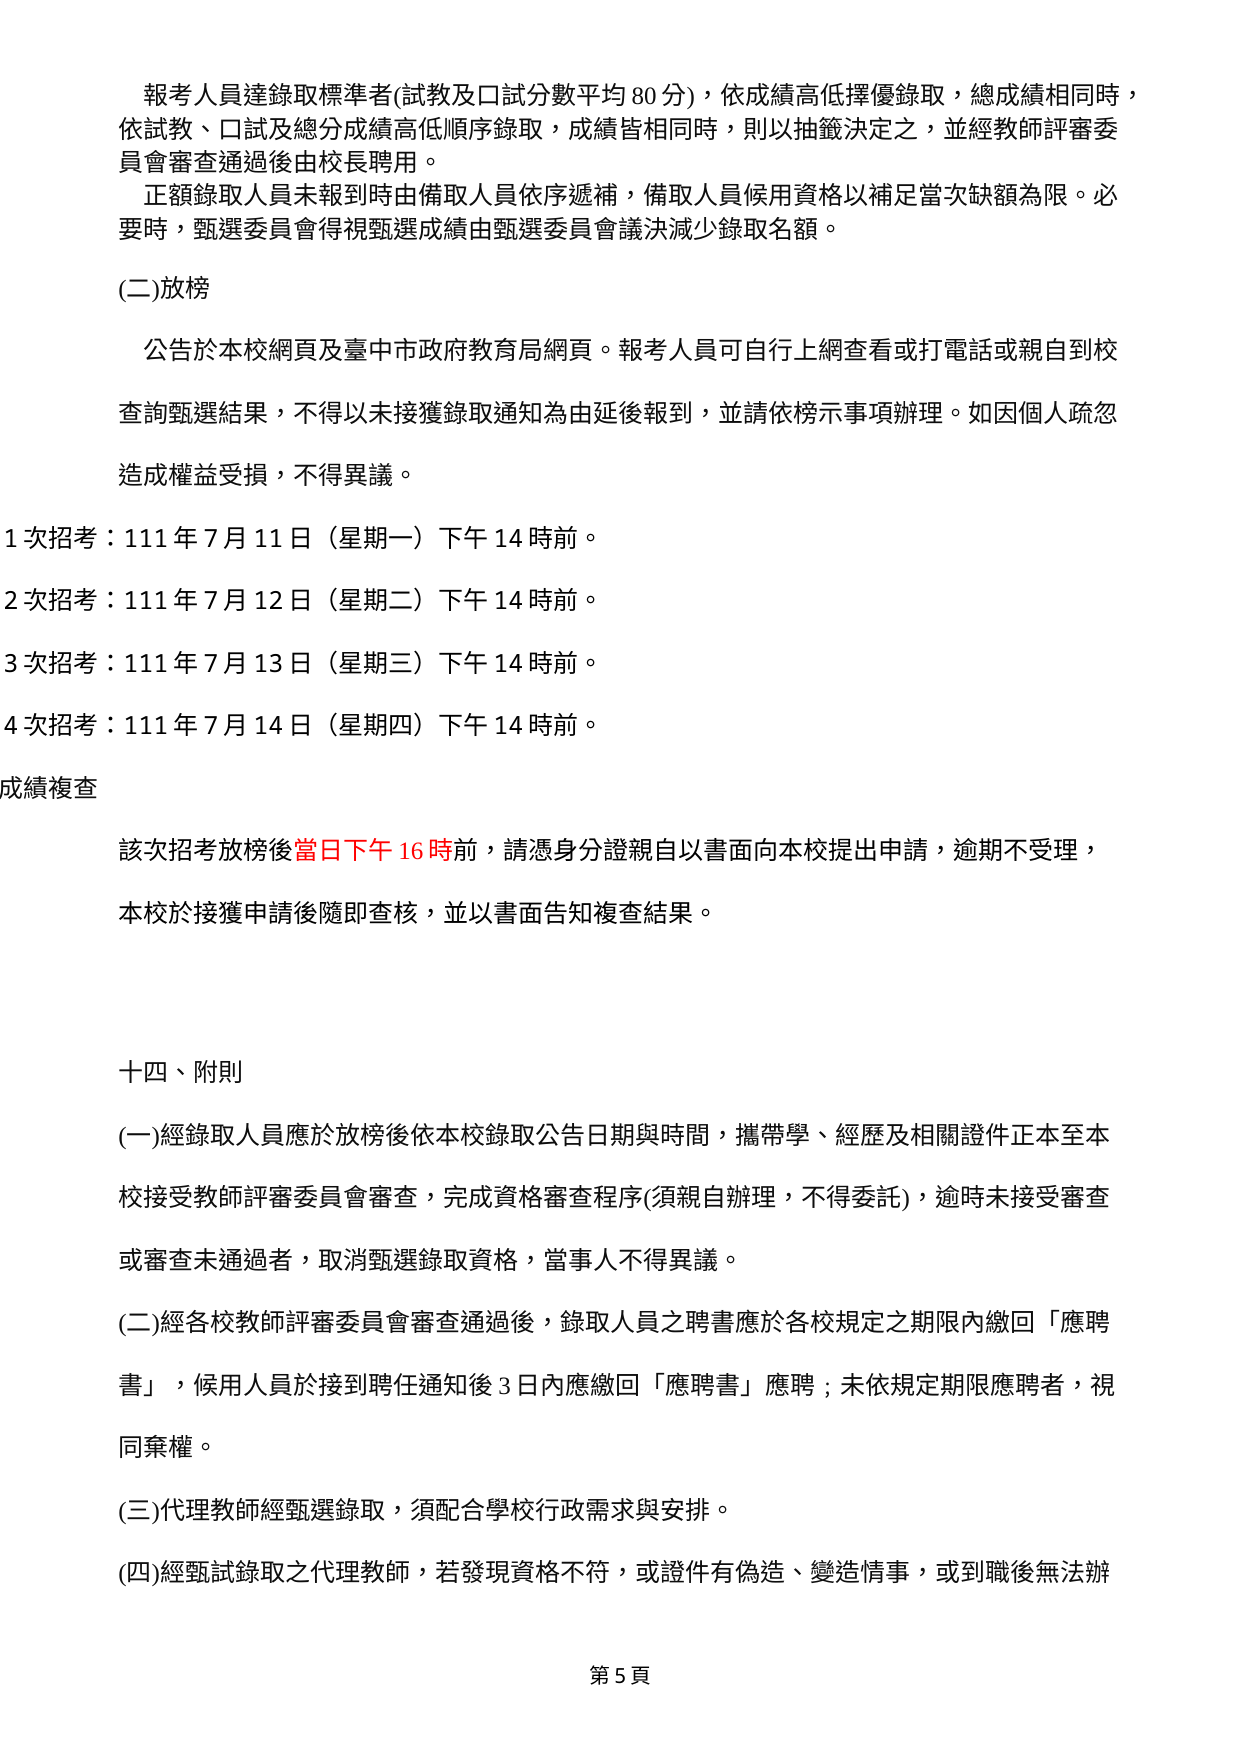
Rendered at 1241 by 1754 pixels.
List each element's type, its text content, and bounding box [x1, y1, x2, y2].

text (四)經甄試錄取之代理教師，若發現資格不符，或證件有偽造、變造情事，或到職後無法辦理核薪者，均應無條件自到職日起自動解職，應考人不得要求任何補償及異議，若涉及刑責，由應考人自行負責。 [118, 1529, 1122, 1592]
text 正額錄取人員未報到時由備取人員依序遞補，備取人員候用資格以補足當次缺額為限。必要時，甄選委員會得視甄選成績由甄選委員會議決減少錄取名額。 [118, 178, 1122, 245]
text 4.第4次招考：111年7月14日（星期四）下午14時前。 [0, 682, 1122, 745]
text 3.第3次招考：111年7月13日（星期三）下午14時前。 [0, 620, 1122, 682]
text 十四、附則 [118, 1029, 1122, 1092]
text 2.第2次招考：111年7月12日（星期二）下午14時前。 [0, 557, 1122, 620]
text 該次招考放榜後當日下午16時前，請憑身分證親自以書面向本校提出申請，逾期不受理，本校於接獲申請後隨即查核，並以書面告知複查結果。 [118, 807, 1122, 932]
text (三)成績複查 [0, 745, 1122, 807]
text (一)經錄取人員應於放榜後依本校錄取公告日期與時間，攜帶學、經歷及相關證件正本至本校接受教師評審委員會審查，完成資格審查程序(須親自辦理，不得委託)，逾時未接受審查或審查未通過者，取消甄選錄取資格，當事人不得異議。 [118, 1092, 1122, 1279]
text 公告於本校網頁及臺中市政府教育局網頁。報考人員可自行上網查看或打電話或親自到校查詢甄選結果，不得以未接獲錄取通知為由延後報到，並請依榜示事項辦理。如因個人疏忽造成權益受損，不得異議。 [118, 307, 1122, 495]
text (三)代理教師經甄選錄取，須配合學校行政需求與安排。 [118, 1467, 1122, 1529]
text (二)經各校教師評審委員會審查通過後，錄取人員之聘書應於各校規定之期限內繳回「應聘書」，候用人員於接到聘任通知後3日內應繳回「應聘書」應聘﹔未依規定期限應聘者，視同棄權。 [118, 1279, 1122, 1467]
text (二)放榜 [118, 245, 1122, 307]
text 1.第1次招考：111年7月11日（星期一）下午14時前。 [0, 495, 1122, 557]
text 報考人員達錄取標準者(試教及口試分數平均80分)，依成績高低擇優錄取，總成績相同時，依試教、口試及總分成績高低順序錄取，成績皆相同時，則以抽籤決定之，並經教師評審委員會審查通過後由校長聘用。 [118, 78, 1122, 178]
